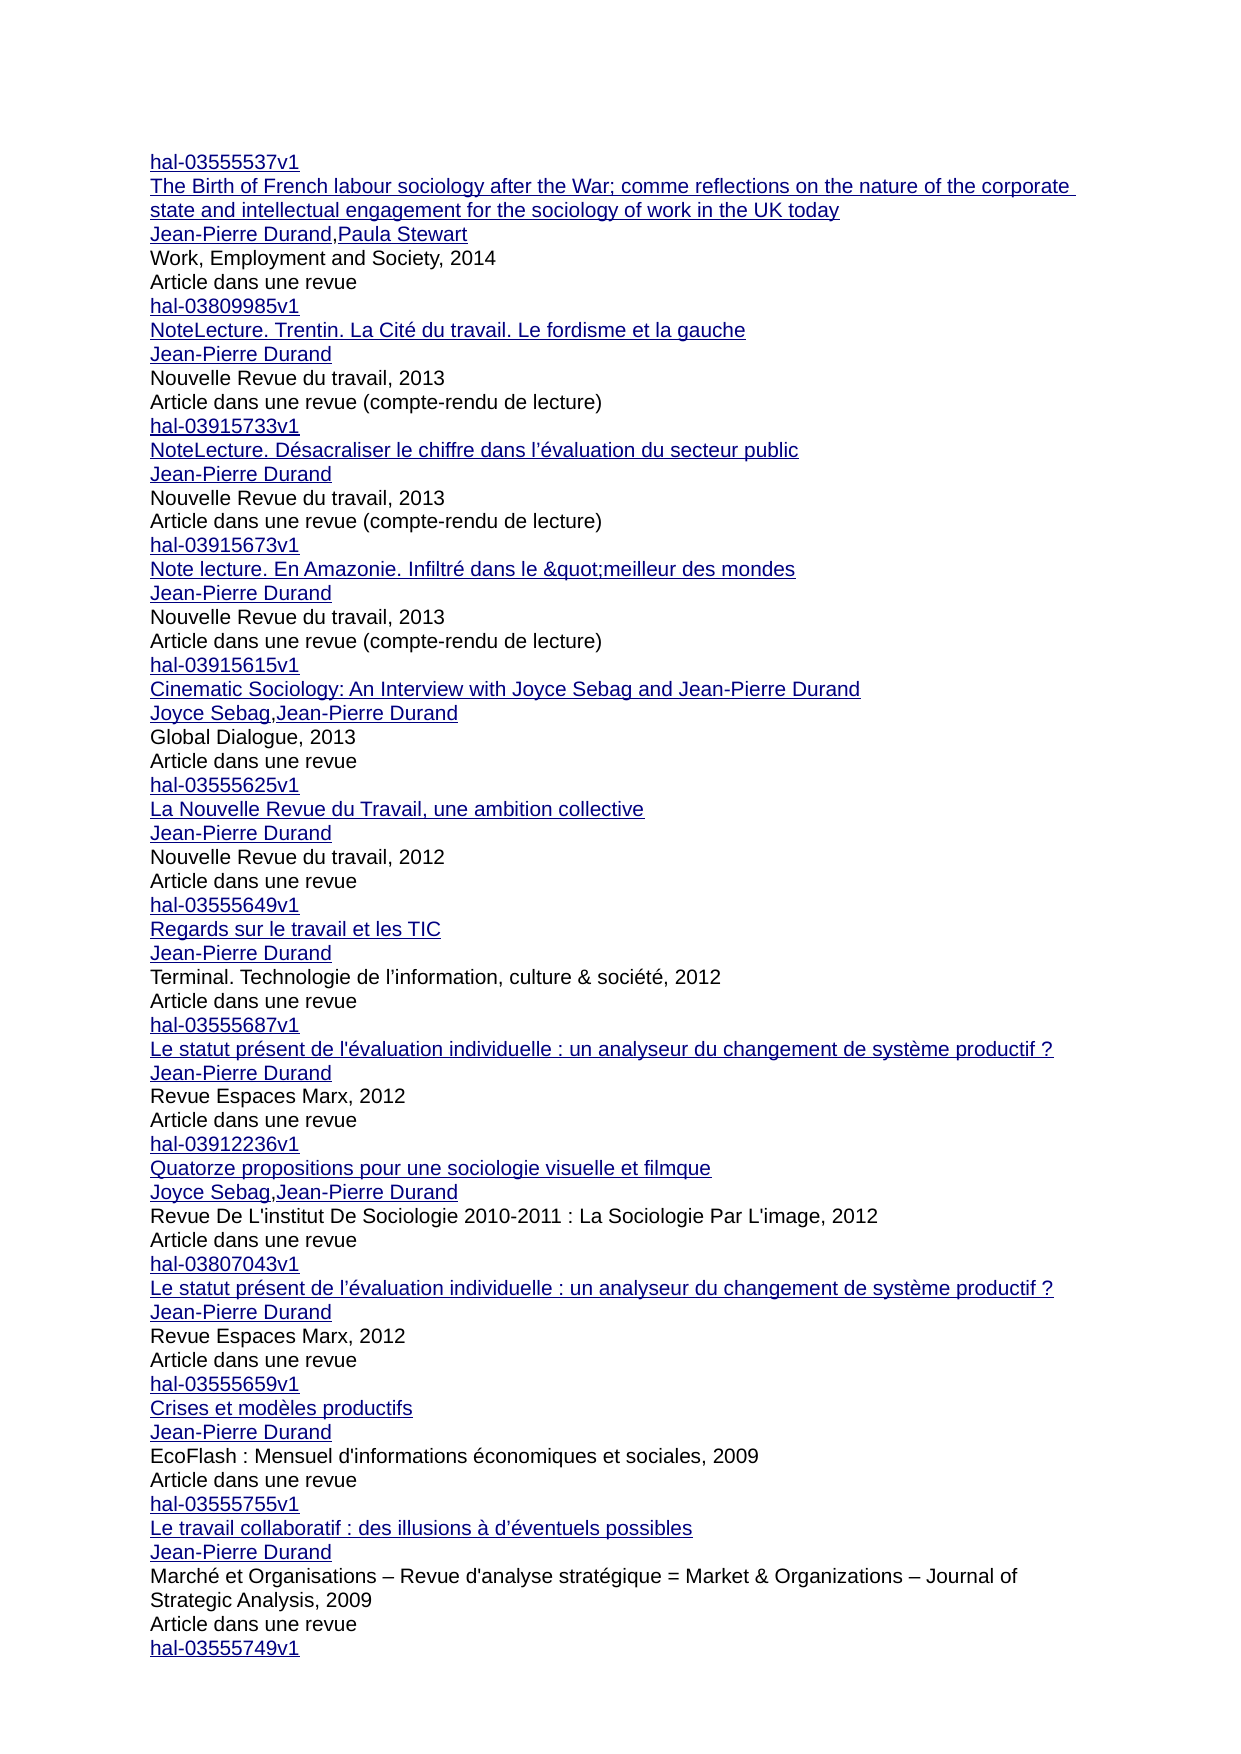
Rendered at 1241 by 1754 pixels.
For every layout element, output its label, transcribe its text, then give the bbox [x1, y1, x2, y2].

table_cell La Nouvelle Revue du Travail, une ambition collective Jean-Pierre Durand Nouvelle Revue du travail, 2012 Article dans une revue hal-03555649v1 [150, 797, 1090, 917]
table_cell Le travail collaboratif : des illusions à d’éventuels possibles Jean-Pierre Durand Marché et Organisations – Revue d'analyse stratégique = Market & Organizations – Journal of Strategic Analysis, 2009 Article dans une revue hal-03555749v1 [150, 1516, 1090, 1659]
table_cell Le statut présent de l’évaluation individuelle : un analyseur du changement de système productif ? Jean-Pierre Durand Revue Espaces Marx, 2012 Article dans une revue hal-03555659v1 [150, 1276, 1090, 1396]
table_cell Quatorze propositions pour une sociologie visuelle et filmque Joyce Sebag,Jean-Pierre Durand Revue De L'institut De Sociologie 2010-2011 : La Sociologie Par L'image, 2012 Article dans une revue hal-03807043v1 [150, 1156, 1090, 1276]
table_cell Note lecture. En Amazonie. Infiltré dans le &quot;meilleur des mondes Jean-Pierre Durand Nouvelle Revue du travail, 2013 Article dans une revue (compte-rendu de lecture) hal-03915615v1 [150, 557, 1090, 677]
table_cell hal-03555537v1 [150, 150, 1090, 174]
table_cell Regards sur le travail et les TIC Jean-Pierre Durand Terminal. Technologie de l’information, culture & société, 2012 Article dans une revue hal-03555687v1 [150, 917, 1090, 1036]
table_cell The Birth of French labour sociology after the War; comme reflections on the nature of the corporate state and intellectual engagement for the sociology of work in the UK today Jean-Pierre Durand,Paula Stewart Work, Employment and Society, 2014 Article dans une revue hal-03809985v1 [150, 174, 1090, 318]
table_cell Le statut présent de l'évaluation individuelle : un analyseur du changement de système productif ? Jean-Pierre Durand Revue Espaces Marx, 2012 Article dans une revue hal-03912236v1 [150, 1036, 1090, 1156]
table_cell NoteLecture. Désacraliser le chiffre dans l’évaluation du secteur public Jean-Pierre Durand Nouvelle Revue du travail, 2013 Article dans une revue (compte-rendu de lecture) hal-03915673v1 [150, 438, 1090, 557]
table_cell Cinematic Sociology: An Interview with Joyce Sebag and Jean-Pierre Durand Joyce Sebag,Jean-Pierre Durand Global Dialogue, 2013 Article dans une revue hal-03555625v1 [150, 677, 1090, 797]
table_cell Crises et modèles productifs Jean-Pierre Durand EcoFlash : Mensuel d'informations économiques et sociales, 2009 Article dans une revue hal-03555755v1 [150, 1396, 1090, 1516]
table_cell NoteLecture. Trentin. La Cité du travail. Le fordisme et la gauche Jean-Pierre Durand Nouvelle Revue du travail, 2013 Article dans une revue (compte-rendu de lecture) hal-03915733v1 [150, 318, 1090, 437]
